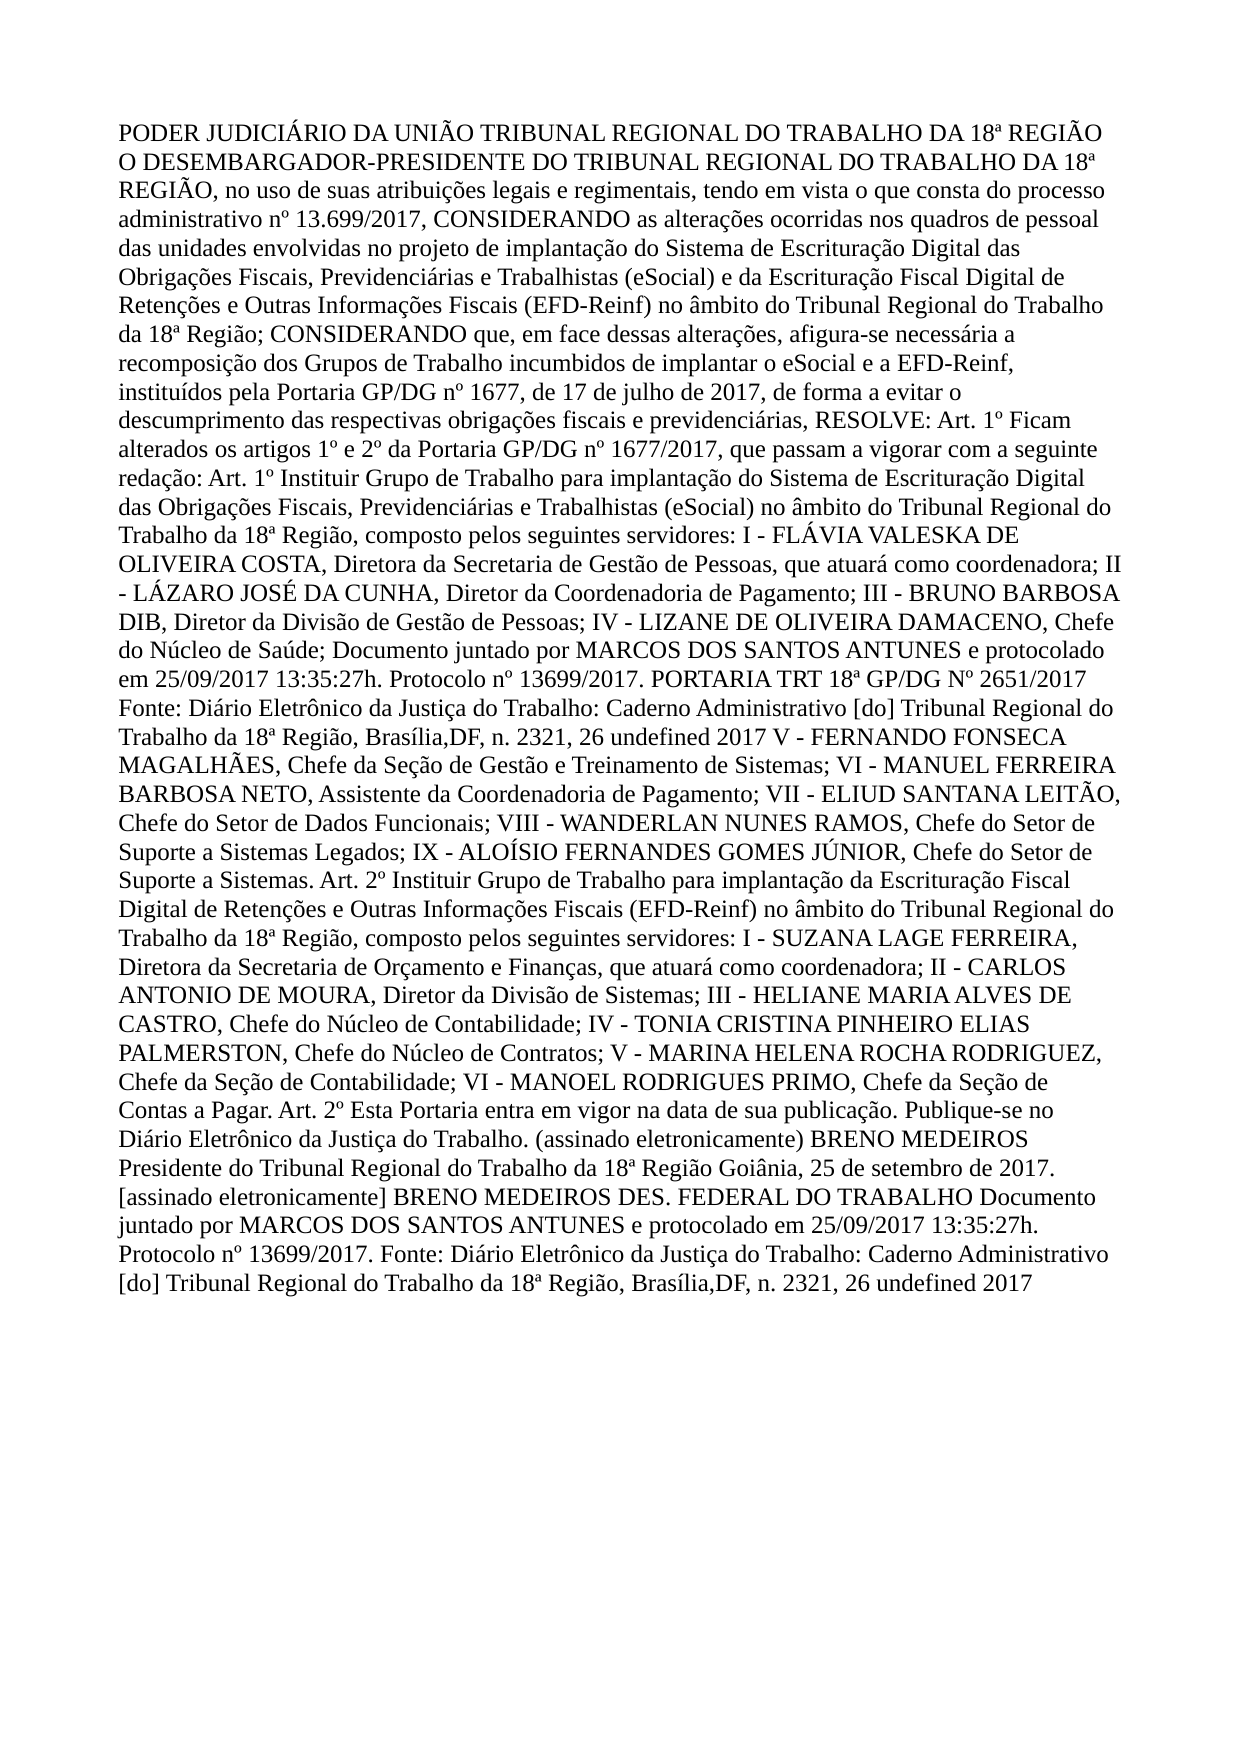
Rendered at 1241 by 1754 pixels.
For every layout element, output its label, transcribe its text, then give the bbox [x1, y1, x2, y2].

text PODER JUDICIÁRIO DA UNIÃO TRIBUNAL REGIONAL DO TRABALHO DA 18ª REGIÃO O DESEMBARGADOR-PRESIDENTE DO TRIBUNAL REGIONAL DO TRABALHO DA 18ª REGIÃO, no uso de suas atribuições legais e regimentais, tendo em vista o que consta do processo administrativo nº 13.699/2017, CONSIDERANDO as alterações ocorridas nos quadros de pessoal das unidades envolvidas no projeto de implantação do Sistema de Escrituração Digital das Obrigações Fiscais, Previdenciárias e Trabalhistas (eSocial) e da Escrituração Fiscal Digital de Retenções e Outras Informações Fiscais (EFD-Reinf) no âmbito do Tribunal Regional do Trabalho da 18ª Região; CONSIDERANDO que, em face dessas alterações, afigura-se necessária a recomposição dos Grupos de Trabalho incumbidos de implantar o eSocial e a EFD-Reinf, instituídos pela Portaria GP/DG nº 1677, de 17 de julho de 2017, de forma a evitar o descumprimento das respectivas obrigações fiscais e previdenciárias, RESOLVE: Art. 1º Ficam alterados os artigos 1º e 2º da Portaria GP/DG nº 1677/2017, que passam a vigorar com a seguinte redação: Art. 1º Instituir Grupo de Trabalho para implantação do Sistema de Escrituração Digital das Obrigações Fiscais, Previdenciárias e Trabalhistas (eSocial) no âmbito do Tribunal Regional do Trabalho da 18ª Região, composto pelos seguintes servidores: I - FLÁVIA VALESKA DE OLIVEIRA COSTA, Diretora da Secretaria de Gestão de Pessoas, que atuará como coordenadora; II - LÁZARO JOSÉ DA CUNHA, Diretor da Coordenadoria de Pagamento; III - BRUNO BARBOSA DIB, Diretor da Divisão de Gestão de Pessoas; IV - LIZANE DE OLIVEIRA DAMACENO, Chefe do Núcleo de Saúde; Documento juntado por MARCOS DOS SANTOS ANTUNES e protocolado em 25/09/2017 13:35:27h. Protocolo nº 13699/2017. PORTARIA TRT 18ª GP/DG Nº 2651/2017 Fonte: Diário Eletrônico da Justiça do Trabalho: Caderno Administrativo [do] Tribunal Regional do Trabalho da 18ª Região, Brasília,DF, n. 2321, 26 undefined 2017 V - FERNANDO FONSECA MAGALHÃES, Chefe da Seção de Gestão e Treinamento de Sistemas; VI - MANUEL FERREIRA BARBOSA NETO, Assistente da Coordenadoria de Pagamento; VII - ELIUD SANTANA LEITÃO, Chefe do Setor de Dados Funcionais; VIII - WANDERLAN NUNES RAMOS, Chefe do Setor de Suporte a Sistemas Legados; IX - ALOÍSIO FERNANDES GOMES JÚNIOR, Chefe do Setor de Suporte a Sistemas. Art. 2º Instituir Grupo de Trabalho para implantação da Escrituração Fiscal Digital de Retenções e Outras Informações Fiscais (EFD-Reinf) no âmbito do Tribunal Regional do Trabalho da 18ª Região, composto pelos seguintes servidores: I - SUZANA LAGE FERREIRA, Diretora da Secretaria de Orçamento e Finanças, que atuará como coordenadora; II - CARLOS ANTONIO DE MOURA, Diretor da Divisão de Sistemas; III - HELIANE MARIA ALVES DE CASTRO, Chefe do Núcleo de Contabilidade; IV - TONIA CRISTINA PINHEIRO ELIAS PALMERSTON, Chefe do Núcleo de Contratos; V - MARINA HELENA ROCHA RODRIGUEZ, Chefe da Seção de Contabilidade; VI - MANOEL RODRIGUES PRIMO, Chefe da Seção de Contas a Pagar. Art. 2º Esta Portaria entra em vigor na data de sua publicação. Publique-se no Diário Eletrônico da Justiça do Trabalho. (assinado eletronicamente) BRENO MEDEIROS Presidente do Tribunal Regional do Trabalho da 18ª Região Goiânia, 25 de setembro de 2017. [assinado eletronicamente] BRENO MEDEIROS DES. FEDERAL DO TRABALHO Documento juntado por MARCOS DOS SANTOS ANTUNES e protocolado em 25/09/2017 13:35:27h. Protocolo nº 13699/2017. Fonte: Diário Eletrônico da Justiça do Trabalho: Caderno Administrativo [do] Tribunal Regional do Trabalho da 18ª Região, Brasília,DF, n. 2321, 26 undefined 2017 [118, 118, 1122, 1297]
